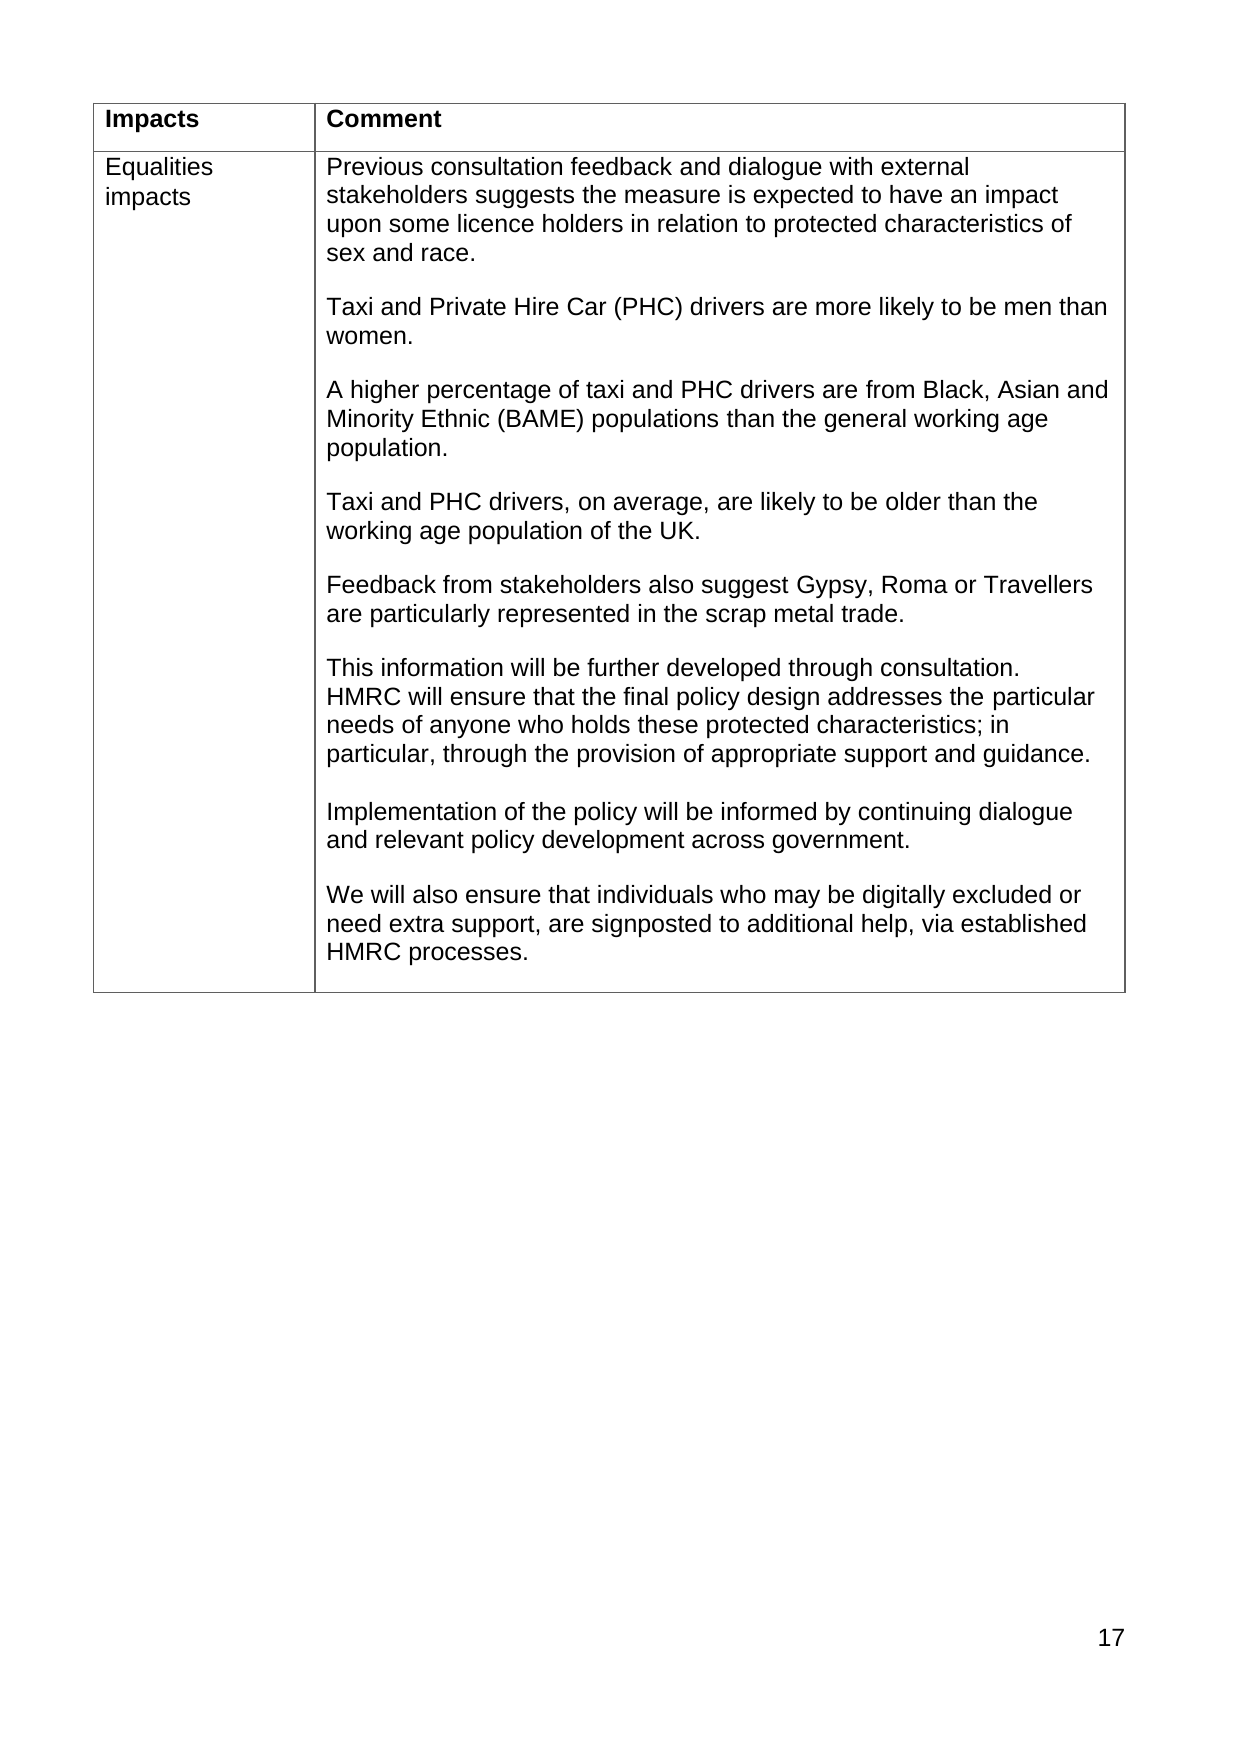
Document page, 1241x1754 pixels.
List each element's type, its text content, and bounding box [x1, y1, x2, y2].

table_header Impacts [94, 104, 314, 151]
table_header Comment [316, 104, 1124, 151]
table_cell Equalities impacts [94, 152, 314, 992]
table_cell Previous consultation feedback and dialogue with external stakeholders suggests the measure is expected to have an impact upon some licence holders in relation to protected characteristics of sex and race. Taxi and Private Hire Car (PHC) drivers are more likely to be men than women. A higher percentage of taxi and PHC drivers are from Black, Asian and Minority Ethnic (BAME) populations than the general working age population. Taxi and PHC drivers, on average, are likely to be older than the working age population of the UK. Feedback from stakeholders also suggest Gypsy, Roma or Travellers are particularly represented in the scrap metal trade. This information will be further developed through consultation. HMRC will ensure that the final policy design addresses the particular needs of anyone who holds these protected characteristics; in particular, through the provision of appropriate support and guidance. Implementation of the policy will be informed by continuing dialogue and relevant policy development across government. We will also ensure that individuals who may be digitally excluded or need extra support, are signposted to additional help, via established HMRC processes. [316, 152, 1124, 992]
